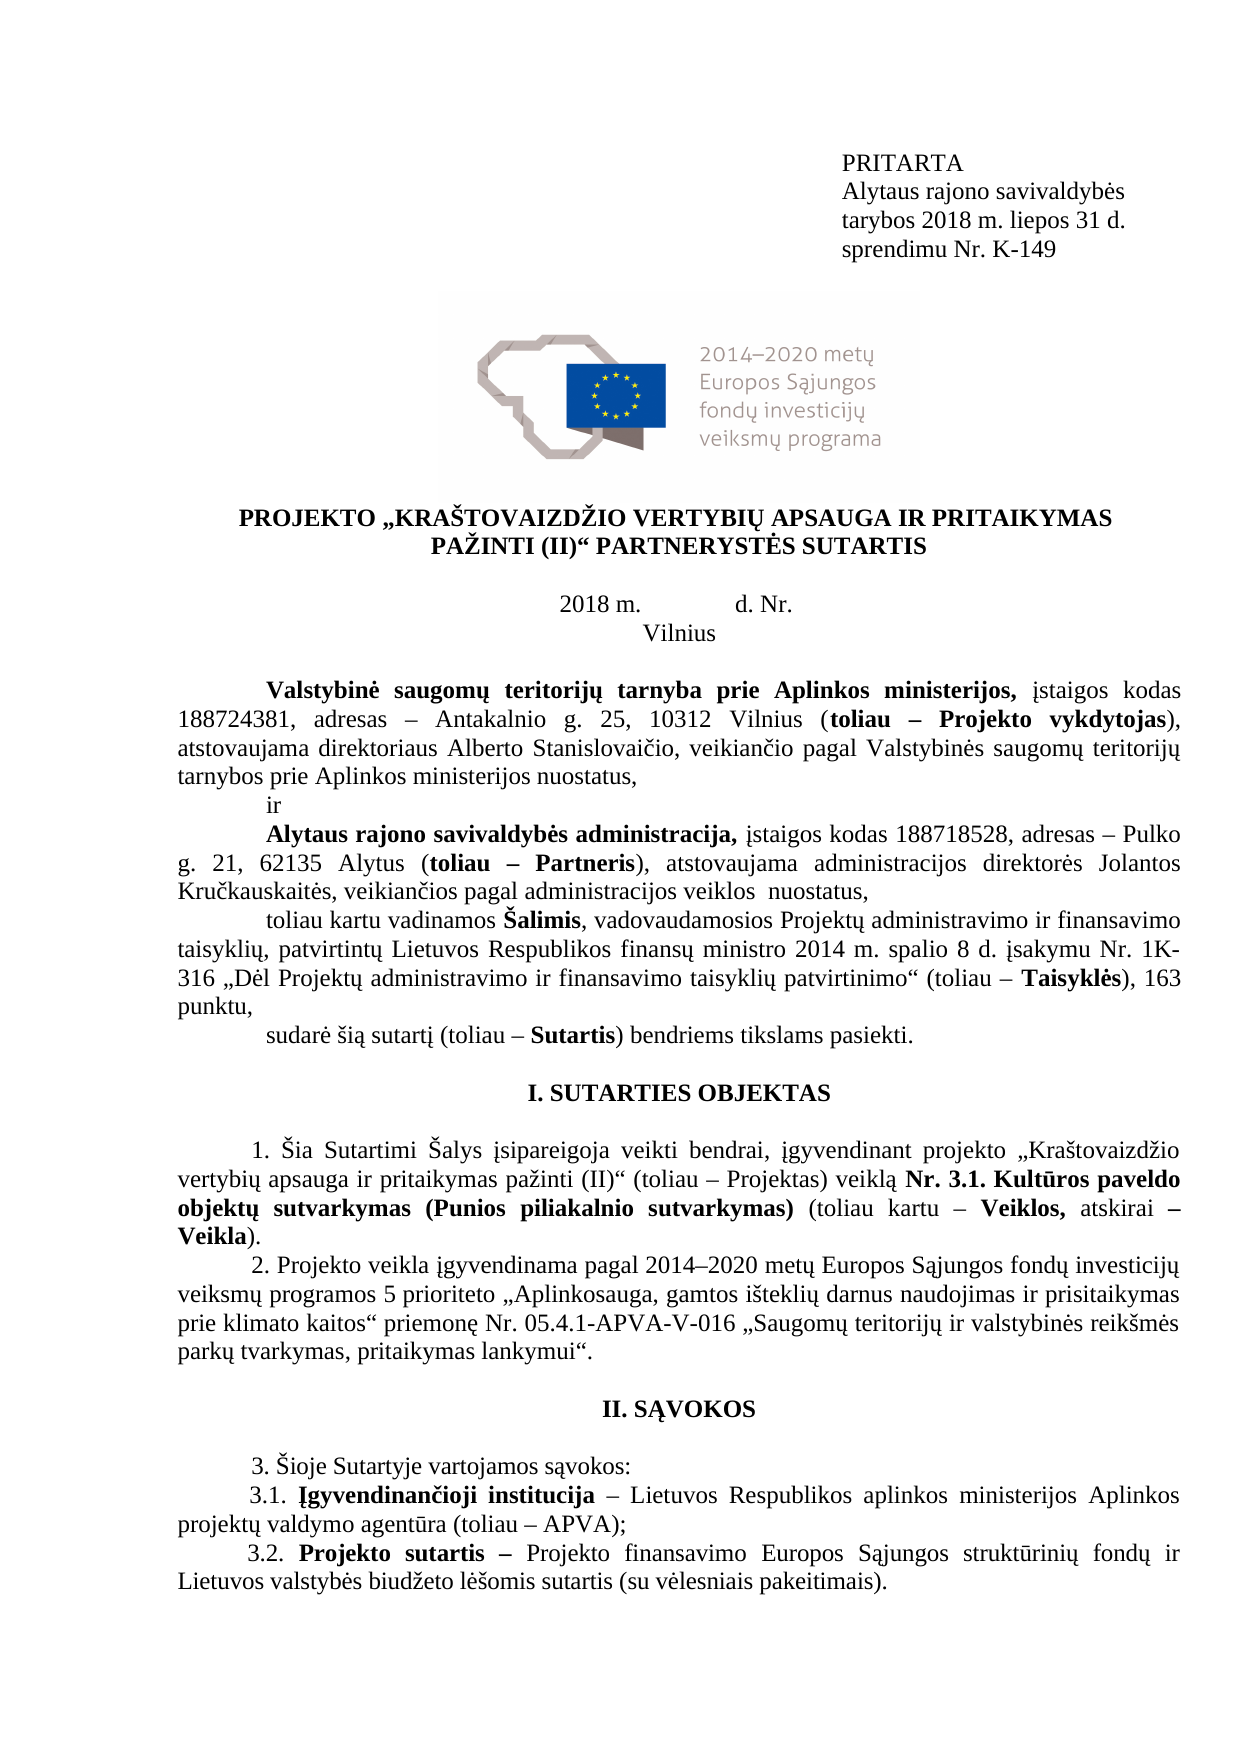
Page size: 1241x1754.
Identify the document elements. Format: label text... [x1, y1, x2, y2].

text 1. Šia Sutartimi Šalys įsipareigoja veikti bendrai, įgyvendinant projekto „Kraštovaizdžio vertybių apsauga ir pritaikymas pažinti (II)“ (toliau – Projektas) veiklą Nr. 3.1. Kultūros paveldo objektų sutvarkymas (Punios piliakalnio sutvarkymas) (toliau kartu – Veiklos, atskirai –Veikla). [177, 1135, 1181, 1250]
text PRITARTA [177, 148, 1181, 176]
text Vilnius [177, 618, 1181, 646]
text tarybos 2018 m. liepos 31 d. [177, 205, 1181, 234]
text Valstybinė saugomų teritorijų tarnyba prie Aplinkos ministerijos, įstaigos kodas 188724381, adresas – Antakalnio g. 25, 10312 Vilnius (toliau – Projekto vykdytojas), atstovaujama direktoriaus Alberto Stanislovaičio, veikiančio pagal Valstybinės saugomų teritorijų tarnybos prie Aplinkos ministerijos nuostatus, [177, 675, 1181, 790]
text 3.2. Projekto sutartis – Projekto finansavimo Europos Sąjungos struktūrinių fondų ir Lietuvos valstybės biudžeto lėšomis sutartis (su vėlesniais pakeitimais). [177, 1538, 1181, 1595]
text sudarė šią sutartį (toliau – Sutartis) bendriems tikslams pasiekti. [177, 1020, 1181, 1049]
text pažinti (II)“ PARTNERYSTĖS Sutartis [177, 531, 1181, 560]
text toliau kartu vadinamos Šalimis, vadovaudamosios Projektų administravimo ir finansavimo taisyklių, patvirtintų Lietuvos Respublikos finansų ministro 2014 m. spalio 8 d. įsakymu Nr. 1K-316 „Dėl Projektų administravimo ir finansavimo taisyklių patvirtinimo“ (toliau – Taisyklės), 163 punktu, [177, 905, 1181, 1020]
text ir [177, 790, 1181, 819]
text Projekto „Kraštovaizdžio vertybių apsauga ir pritaikymas [177, 503, 1181, 531]
text 2018 m. d. Nr. [177, 589, 1181, 618]
text Alytaus rajono savivaldybės administracija, įstaigos kodas 188718528, adresas – Pulko g. 21, 62135 Alytus (toliau – Partneris), atstovaujama administracijos direktorės Jolantos Kručkauskaitės, veikiančios pagal administracijos veiklos nuostatus, [177, 819, 1181, 905]
text 3. Šioje Sutartyje vartojamos sąvokos: [177, 1451, 1180, 1480]
text I. SUTARTIES OBJEKTAS [177, 1078, 1181, 1106]
text sprendimu Nr. K-149 [177, 234, 1181, 263]
text 2. Projekto veikla įgyvendinama pagal 2014–2020 metų Europos Sąjungos fondų investicijų veiksmų programos 5 prioriteto „Aplinkosauga, gamtos išteklių darnus naudojimas ir prisitaikymas prie klimato kaitos“ priemonę Nr. 05.4.1-APVA-V-016 „Saugomų teritorijų ir valstybinės reikšmės parkų tvarkymas, pritaikymas lankymui“. [177, 1250, 1181, 1365]
text 3.1. Įgyvendinančioji institucija – Lietuvos Respublikos aplinkos ministerijos Aplinkos projektų valdymo agentūra (toliau – APVA); [177, 1480, 1181, 1538]
text Alytaus rajono savivaldybės [177, 176, 1181, 205]
text II. SĄVOKOS [177, 1394, 1181, 1423]
